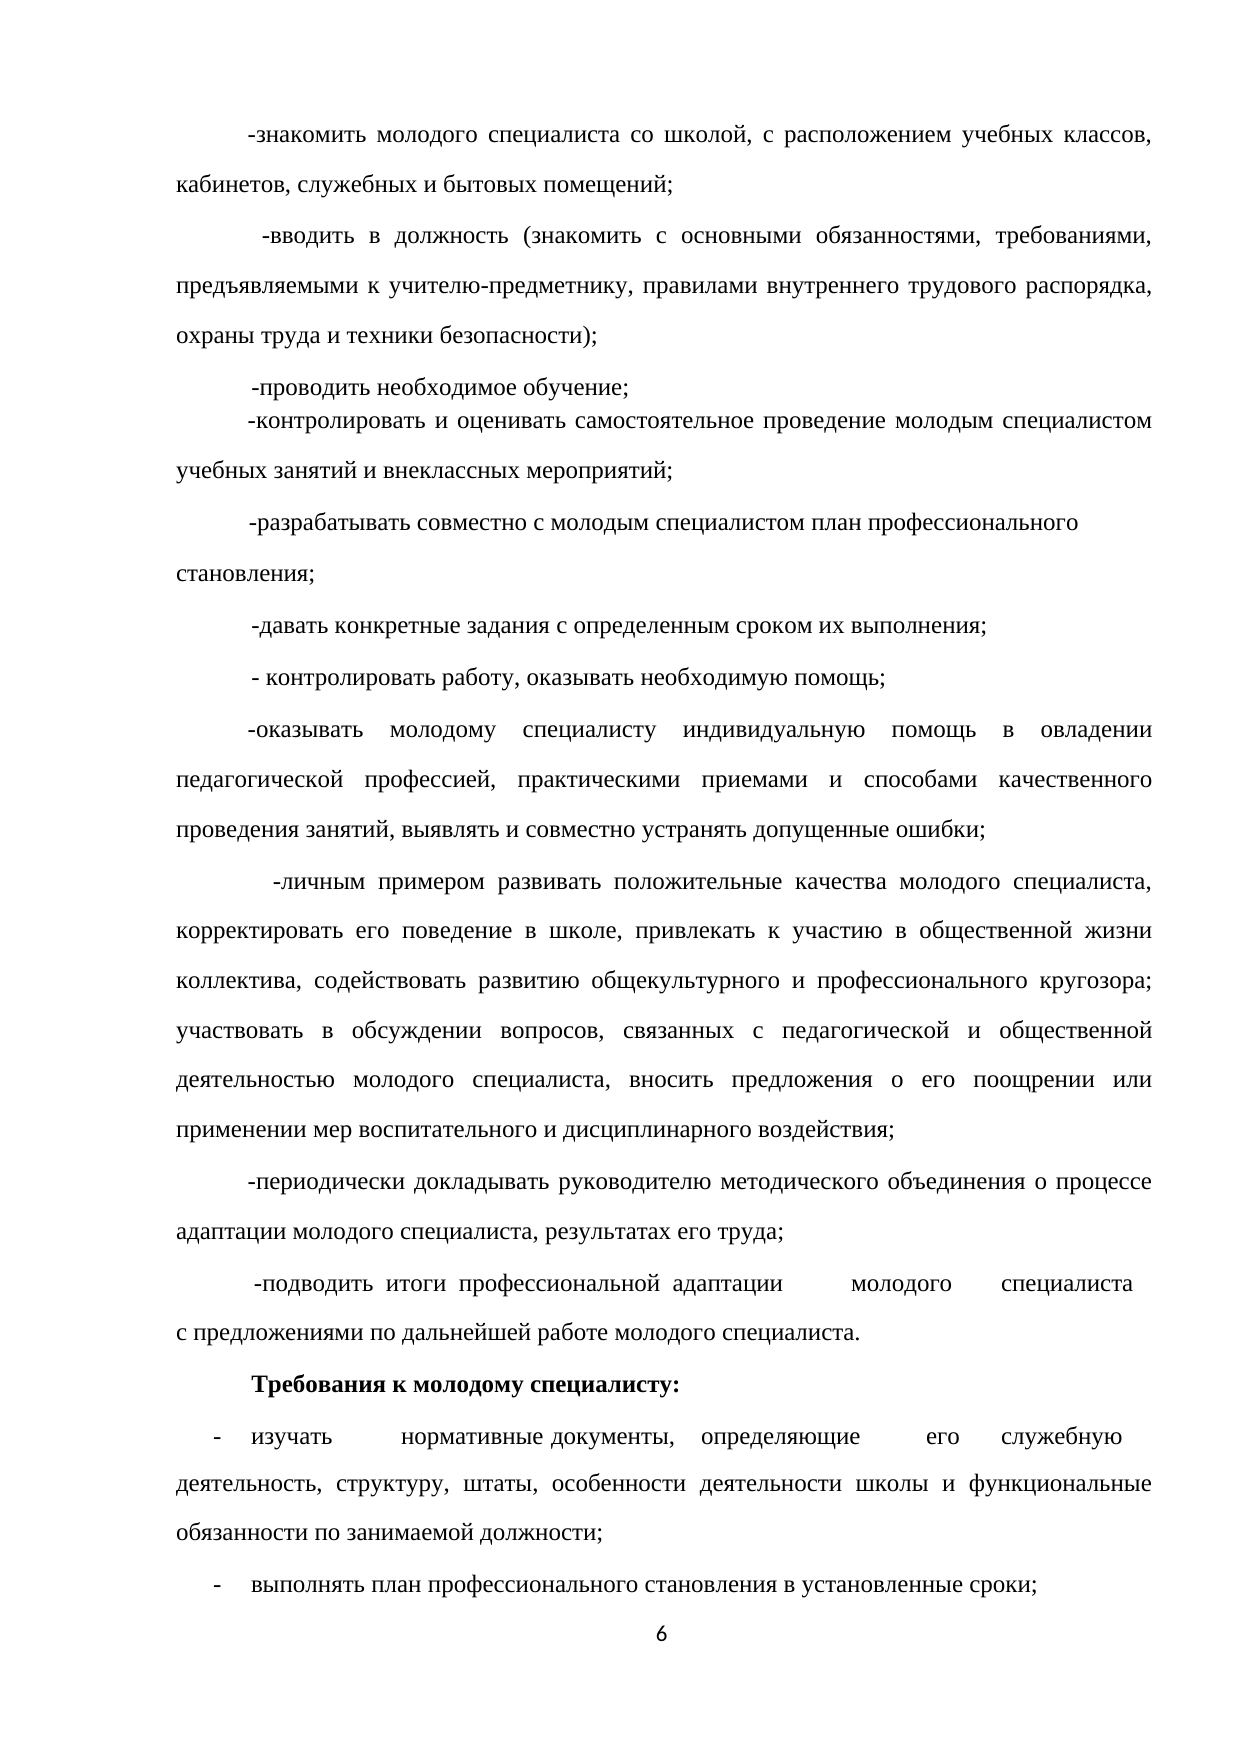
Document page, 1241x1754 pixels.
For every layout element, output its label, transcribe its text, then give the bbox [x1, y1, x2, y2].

text -личным примером развивать положительные качества молодого специалиста, корректировать его поведение в школе, привлекать к участию в общественной жизни коллектива, содействовать развитию общекультурного и профессионального кругозора; участвовать в обсуждении вопросов, связанных с педагогической и общественной деятельностью молодого специалиста, вносить предложения о его поощрении или применении мер воспитательного и дисциплинарного воздействия; [176, 866, 1153, 1143]
text -знакомить молодого специалиста со школой, с расположением учебных классов, кабинетов, служебных и бытовых помещений; [176, 119, 1153, 197]
text -разрабатывать совместно с молодым специалистом план профессионального [248, 507, 1153, 535]
text -проводить необходимое обучение; [251, 372, 1153, 401]
text - контролировать работу, оказывать необходимую помощь; [251, 662, 1153, 691]
text -вводить в должность (знакомить с основными обязанностями, требованиями, предъявляемыми к учителю-предметнику, правилами внутреннего трудового распорядка, охраны труда и техники безопасности); [176, 221, 1153, 349]
text -давать конкретные задания с определенным сроком их выполнения; [251, 610, 1153, 639]
text деятельность, структуру, штаты, особенности деятельности школы и функциональные обязанности по занимаемой должности; [176, 1468, 1153, 1546]
text Требования к молодому специалисту: [251, 1369, 1153, 1398]
text -контролировать и оценивать самостоятельное проведение молодым специалистом учебных занятий и внеклассных мероприятий; [176, 405, 1153, 483]
text становления; [176, 558, 1153, 587]
list выполнять план профессионального становления в установленные сроки; [213, 1569, 1153, 1598]
list изучать нормативные документы, определяющие его служебную [213, 1421, 1153, 1449]
text -периодически докладывать руководителю методического объединения о процессе адаптации молодого специалиста, результатах его труда; [176, 1166, 1153, 1244]
text -оказывать молодому специалисту индивидуальную помощь в овладении педагогической профессией, практическими приемами и способами качественного проведения занятий, выявлять и совместно устранять допущенные ошибки; [176, 714, 1153, 843]
text -подводить итоги профессиональной адаптации молодого специалиста с предложениями по дальнейшей работе молодого специалиста. [176, 1268, 1153, 1346]
